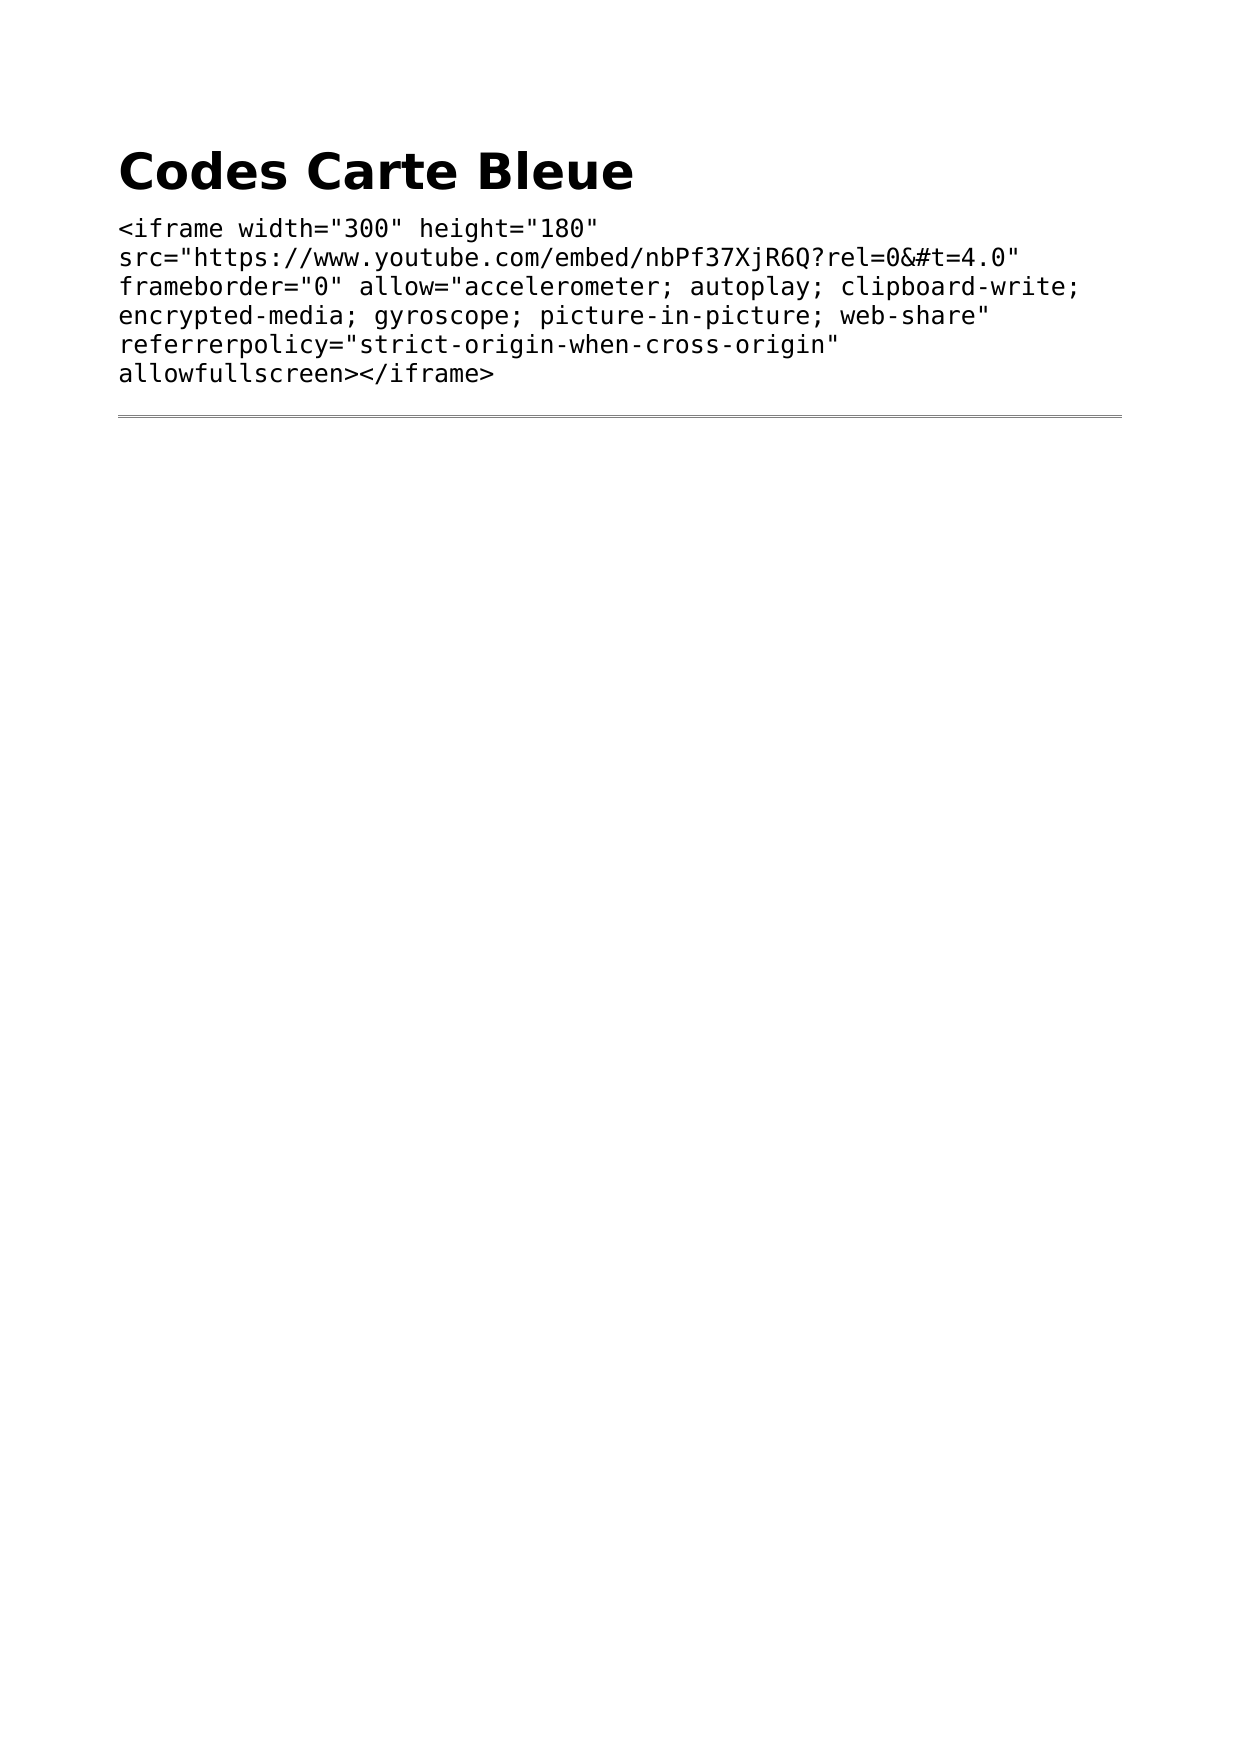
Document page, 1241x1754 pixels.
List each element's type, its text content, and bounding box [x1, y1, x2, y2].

text <iframe width="300" height="180" src="https://www.youtube.com/embed/nbPf37XjR6Q?rel=0&#t=4.0" frameborder="0" allow="accelerometer; autoplay; clipboard-write; encrypted-media; gyroscope; picture-in-picture; web-share" referrerpolicy="strict-origin-when-cross-origin" allowfullscreen></iframe> [118, 214, 1122, 389]
subtitle Codes Carte Bleue [118, 143, 1122, 201]
